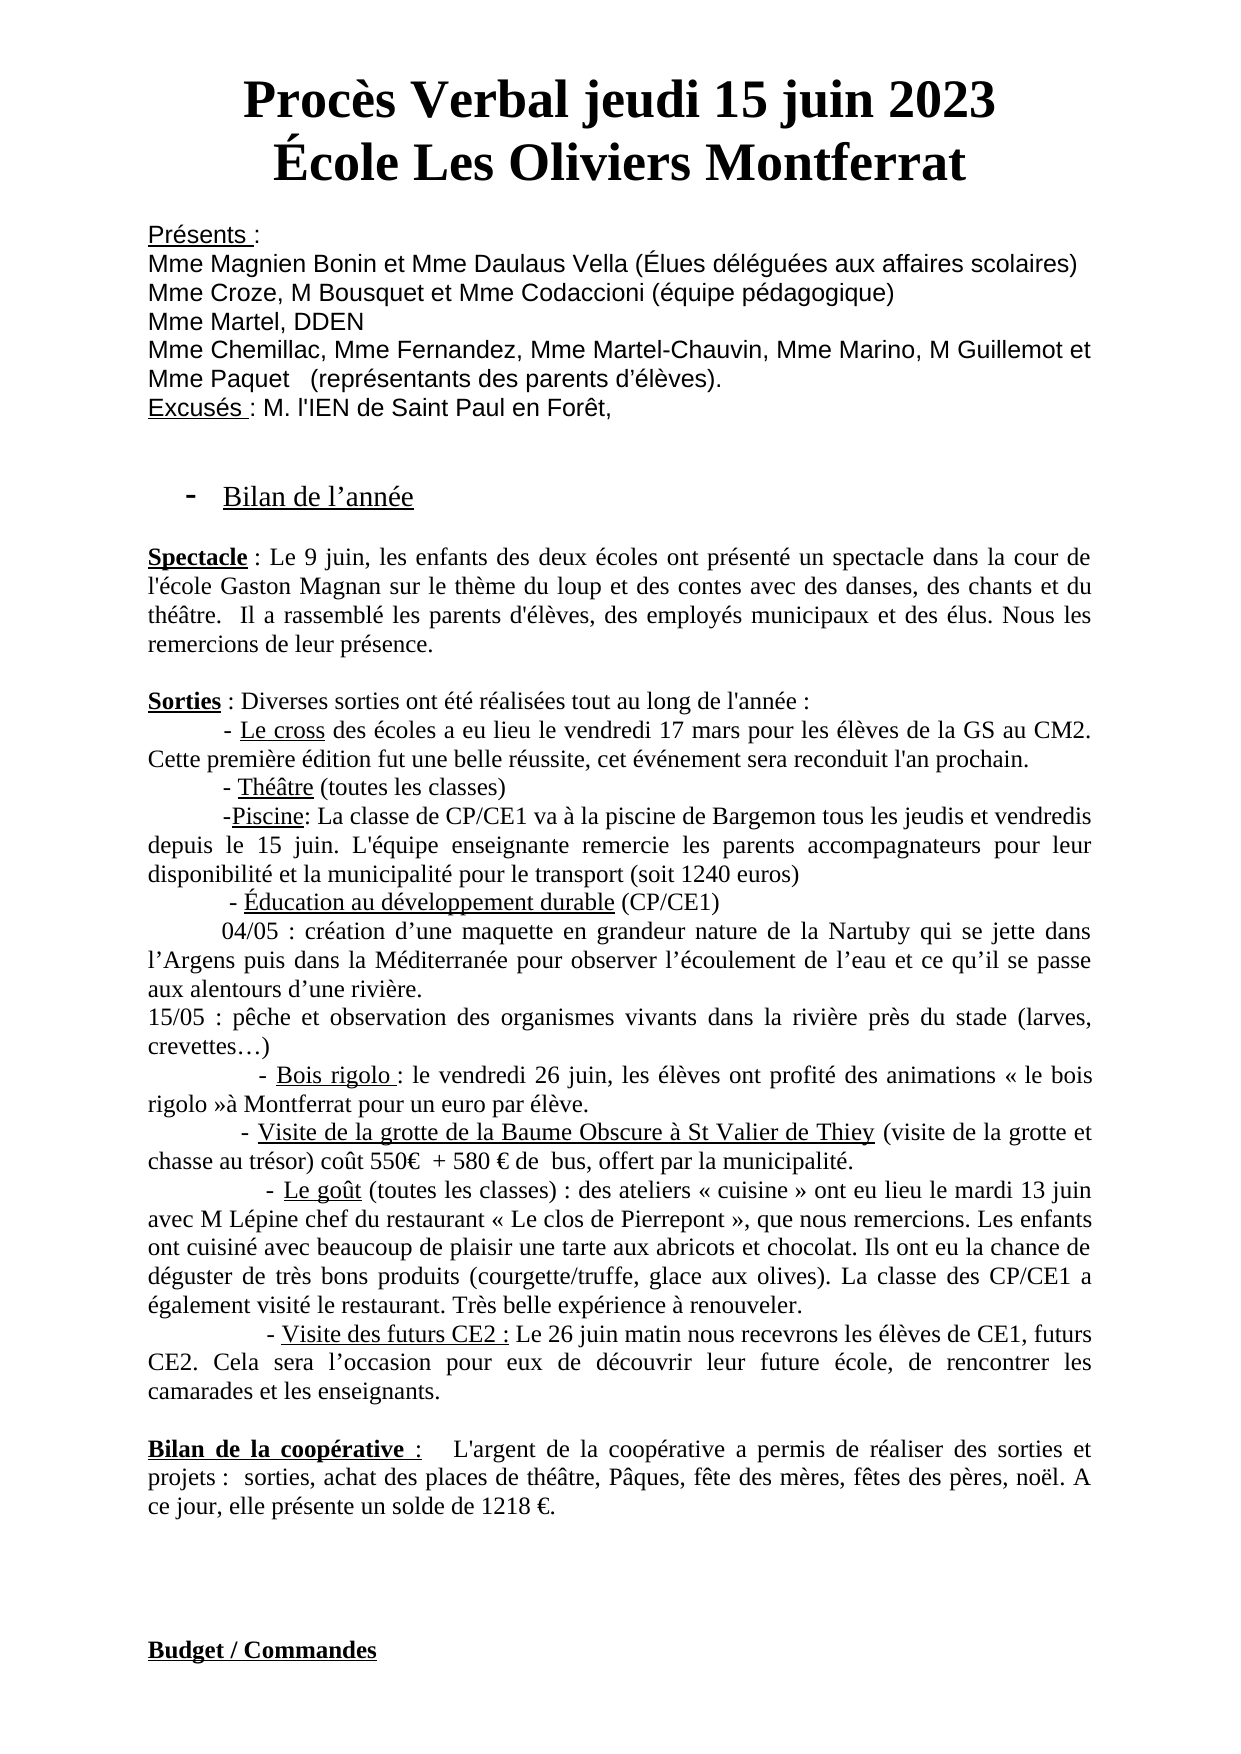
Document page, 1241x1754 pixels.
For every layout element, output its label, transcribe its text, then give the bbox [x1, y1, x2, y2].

text École Les Oliviers Montferrat [148, 129, 1093, 192]
text - Éducation au développement durable (CP/CE1) [148, 887, 1093, 916]
text - Bois rigolo : le vendredi 26 juin, les élèves ont profité des animations « le bois rigolo »à Montferrat pour un euro par élève. [148, 1060, 1093, 1117]
text 15/05 : pêche et observation des organismes vivants dans la rivière près du stade (larves, crevettes…) [148, 1002, 1093, 1060]
text - Le cross des écoles a eu lieu le vendredi 17 mars pour les élèves de la GS au CM2. Cette première édition fut une belle réussite, cet événement sera reconduit l'an prochain. [148, 715, 1093, 772]
text Excusés : M. l'IEN de Saint Paul en Forêt, [148, 393, 1093, 422]
text - Visite de la grotte de la Baume Obscure à St Valier de Thiey (visite de la grotte et chasse au trésor) coût 550€ + 580 € de bus, offert par la municipalité. [148, 1117, 1093, 1175]
text Procès Verbal jeudi 15 juin 2023 [148, 67, 1093, 129]
text - Le goût (toutes les classes) : des ateliers « cuisine » ont eu lieu le mardi 13 juin avec M Lépine chef du restaurant « Le clos de Pierrepont », que nous remercions. Les enfants ont cuisiné avec beaucoup de plaisir une tarte aux abricots et chocolat. Ils ont eu la chance de déguster de très bons produits (courgette/truffe, glace aux olives). La classe des CP/CE1 a également visité le restaurant. Très belle expérience à renouveler. [148, 1175, 1093, 1319]
text - Théâtre (toutes les classes) [148, 772, 1093, 801]
text Mme Croze, M Bousquet et Mme Codaccioni (équipe pédagogique) [148, 278, 1093, 307]
list Bilan de l’année [185, 479, 1093, 514]
text Spectacle : Le 9 juin, les enfants des deux écoles ont présenté un spectacle dans la cour de l'école Gaston Magnan sur le thème du loup et des contes avec des danses, des chants et du théâtre. Il a rassemblé les parents d'élèves, des employés municipaux et des élus. Nous les remercions de leur présence. [148, 542, 1093, 657]
text Mme Chemillac, Mme Fernandez, Mme Martel-Chauvin, Mme Marino, M Guillemot et Mme Paquet (représentants des parents d’élèves). [148, 336, 1093, 393]
text Bilan de la coopérative : L'argent de la coopérative a permis de réaliser des sorties et projets : sorties, achat des places de théâtre, Pâques, fête des mères, fêtes des pères, noël. A ce jour, elle présente un solde de 1218 €. [148, 1434, 1093, 1520]
text Mme Magnien Bonin et Mme Daulaus Vella (Élues déléguées aux affaires scolaires) [148, 249, 1093, 278]
text - Visite des futurs CE2 : Le 26 juin matin nous recevrons les élèves de CE1, futurs CE2. Cela sera l’occasion pour eux de découvrir leur future école, de rencontrer les camarades et les enseignants. [148, 1319, 1093, 1405]
text Sorties : Diverses sorties ont été réalisées tout au long de l'année : [148, 686, 1093, 715]
text -Piscine: La classe de CP/CE1 va à la piscine de Bargemon tous les jeudis et vendredis depuis le 15 juin. L'équipe enseignante remercie les parents accompagnateurs pour leur disponibilité et la municipalité pour le transport (soit 1240 euros) [148, 801, 1093, 887]
text Mme Martel, DDEN [148, 307, 1093, 336]
text 04/05 : création d’une maquette en grandeur nature de la Nartuby qui se jette dans l’Argens puis dans la Méditerranée pour observer l’écoulement de l’eau et ce qu’il se passe aux alentours d’une rivière. [148, 916, 1093, 1002]
text Budget / Commandes [148, 1635, 1093, 1664]
text Présents : [148, 221, 1093, 249]
